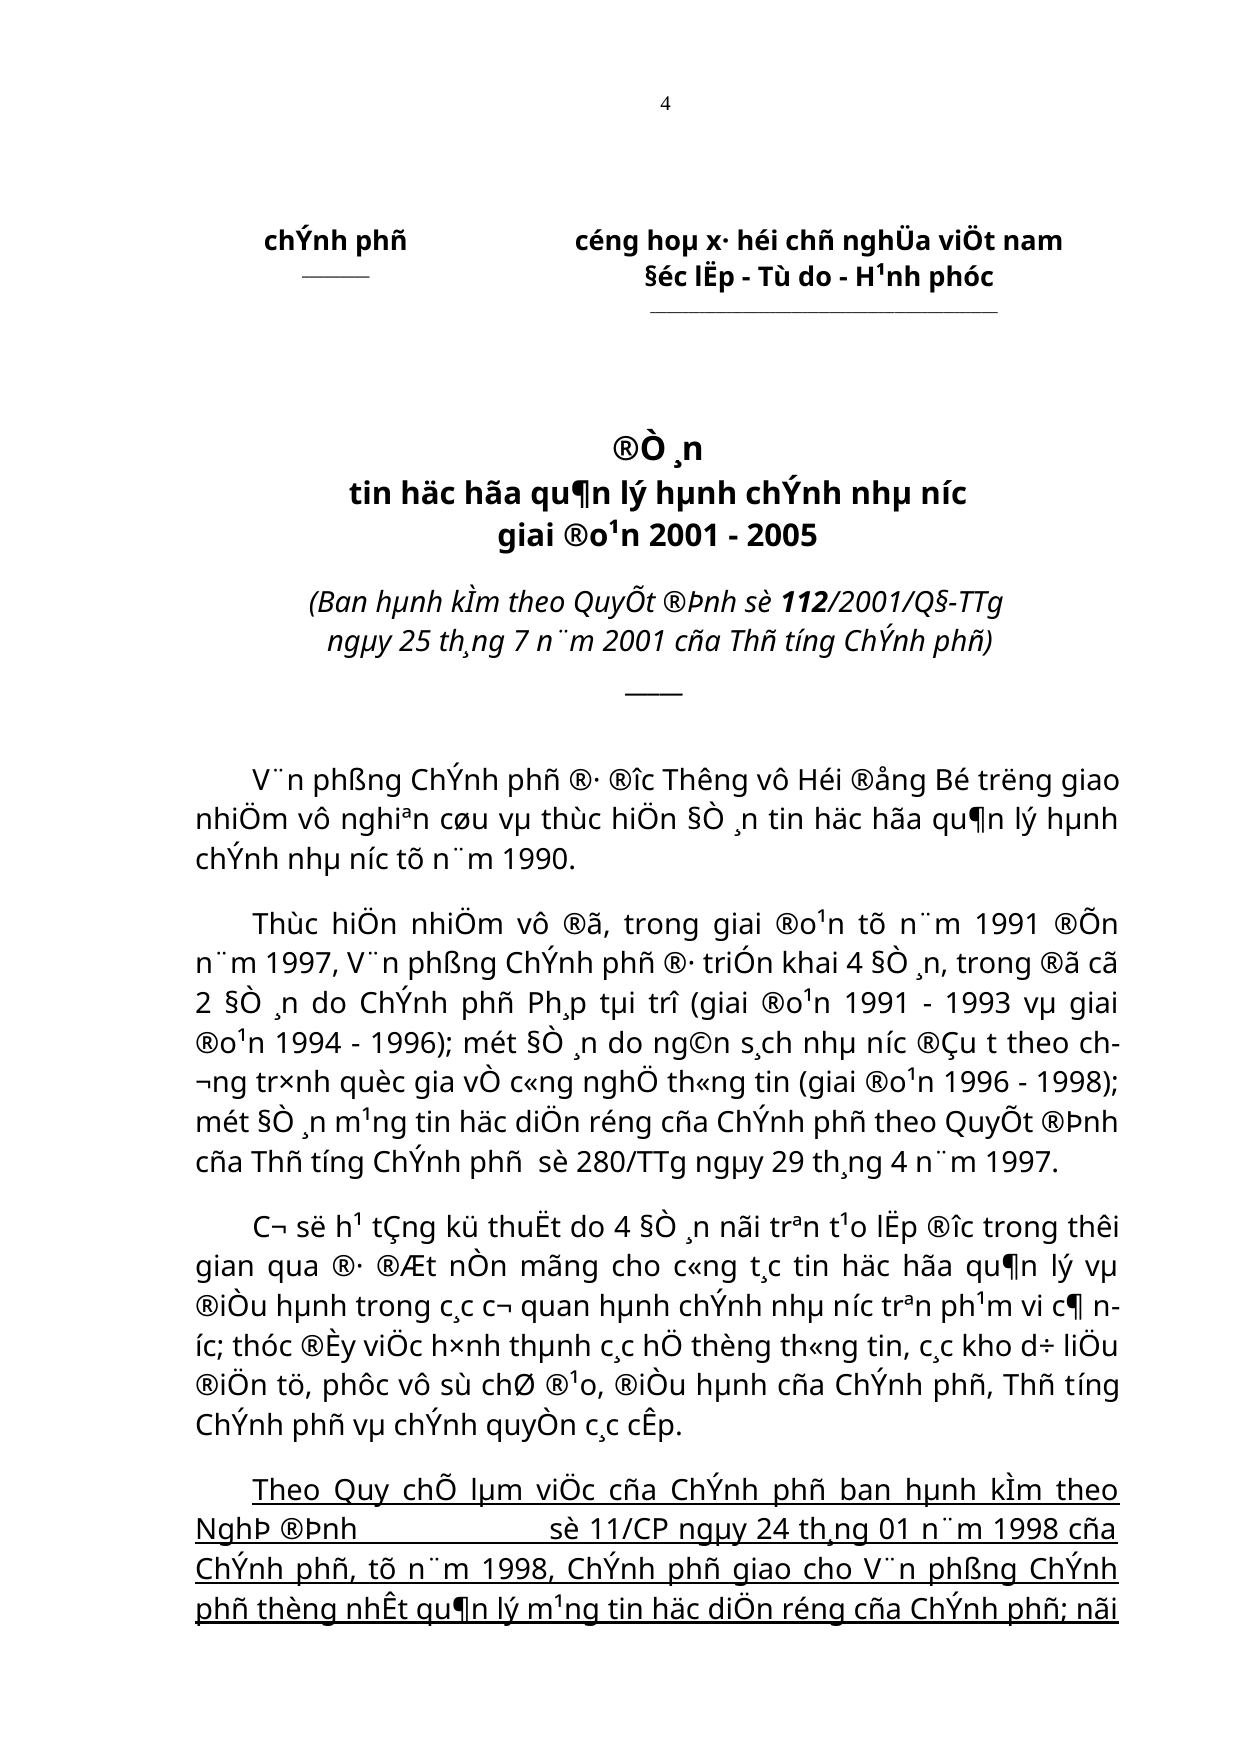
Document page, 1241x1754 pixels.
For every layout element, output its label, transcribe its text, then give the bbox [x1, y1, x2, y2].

table_cell ________________________________________________________________ [524, 298, 1093, 334]
table_header [495, 221, 524, 297]
table_header chÝnh phñ _________ [176, 221, 495, 297]
table_cell [1094, 298, 1114, 334]
text Theo Quy chÕ lµm viÖc cña ChÝnh phñ ban hµnh kÌm theo NghÞ ®Þnh sè 11/CP ngµy 24 th¸ng 01 n¨m 1998 cña ChÝnh phñ, tõ n¨m 1998, ChÝnh phñ giao cho V¨n phßng ChÝnh phñ thèng nhÊt qu¶n lý m¹ng tin häc diÖn réng cña ChÝnh phñ; nãi [195, 1469, 1120, 1628]
table_header céng hoµ x· héi chñ nghÜa viÖt nam §éc lËp - Tù do - H¹nh phóc [524, 221, 1114, 297]
text _____ [195, 660, 1120, 700]
text tin häc hãa qu¶n lý hµnh chÝnh nhµ n­íc [195, 471, 1120, 513]
text C¬ së h¹ tÇng kü thuËt do 4 §Ò ¸n nãi trªn t¹o lËp ®­îc trong thêi gian qua ®· ®Æt nÒn mãng cho c«ng t¸c tin häc hãa qu¶n lý vµ ®iÒu hµnh trong c¸c c¬ quan hµnh chÝnh nhµ n­íc trªn ph¹m vi c¶ n­íc; thóc ®Èy viÖc h×nh thµnh c¸c hÖ thèng th«ng tin, c¸c kho d÷ liÖu ®iÖn tö, phôc vô sù chØ ®¹o, ®iÒu hµnh cña ChÝnh phñ, Thñ t­íng ChÝnh phñ vµ chÝnh quyÒn c¸c cÊp. [195, 1206, 1120, 1444]
text Thùc hiÖn nhiÖm vô ®ã, trong giai ®o¹n tõ n¨m 1991 ®Õn n¨m 1997, V¨n phßng ChÝnh phñ ®· triÓn khai 4 §Ò ¸n, trong ®ã cã 2 §Ò ¸n do ChÝnh phñ Ph¸p tµi trî (giai ®o¹n 1991 - 1993 vµ giai ®o¹n 1994 - 1996); mét §Ò ¸n do ng©n s¸ch nhµ n­íc ®Çu t­ theo ch­¬ng tr×nh quèc gia vÒ c«ng nghÖ th«ng tin (giai ®o¹n 1996 - 1998); mét §Ò ¸n m¹ng tin häc diÖn réng cña ChÝnh phñ theo QuyÕt ®Þnh cña Thñ t­íng ChÝnh phñ sè 280/TTg ngµy 29 th¸ng 4 n¨m 1997. [195, 903, 1120, 1181]
text ngµy 25 th¸ng 7 n¨m 2001 cña Thñ t­íng ChÝnh phñ) [195, 621, 1120, 660]
text giai ®o¹n 2001 - 2005 [195, 513, 1120, 556]
text V¨n phßng ChÝnh phñ ®· ®­îc Th­êng vô Héi ®ång Bé tr­ëng giao nhiÖm vô nghiªn cøu vµ thùc hiÖn §Ò ¸n tin häc hãa qu¶n lý hµnh chÝnh nhµ n­íc tõ n¨m 1990. [195, 759, 1120, 878]
text ®Ò ¸n [195, 425, 1120, 471]
text (Ban hµnh kÌm theo QuyÕt ®Þnh sè 112/2001/Q§-TTg [195, 581, 1120, 621]
table_cell [176, 298, 495, 334]
table_cell [495, 298, 524, 334]
